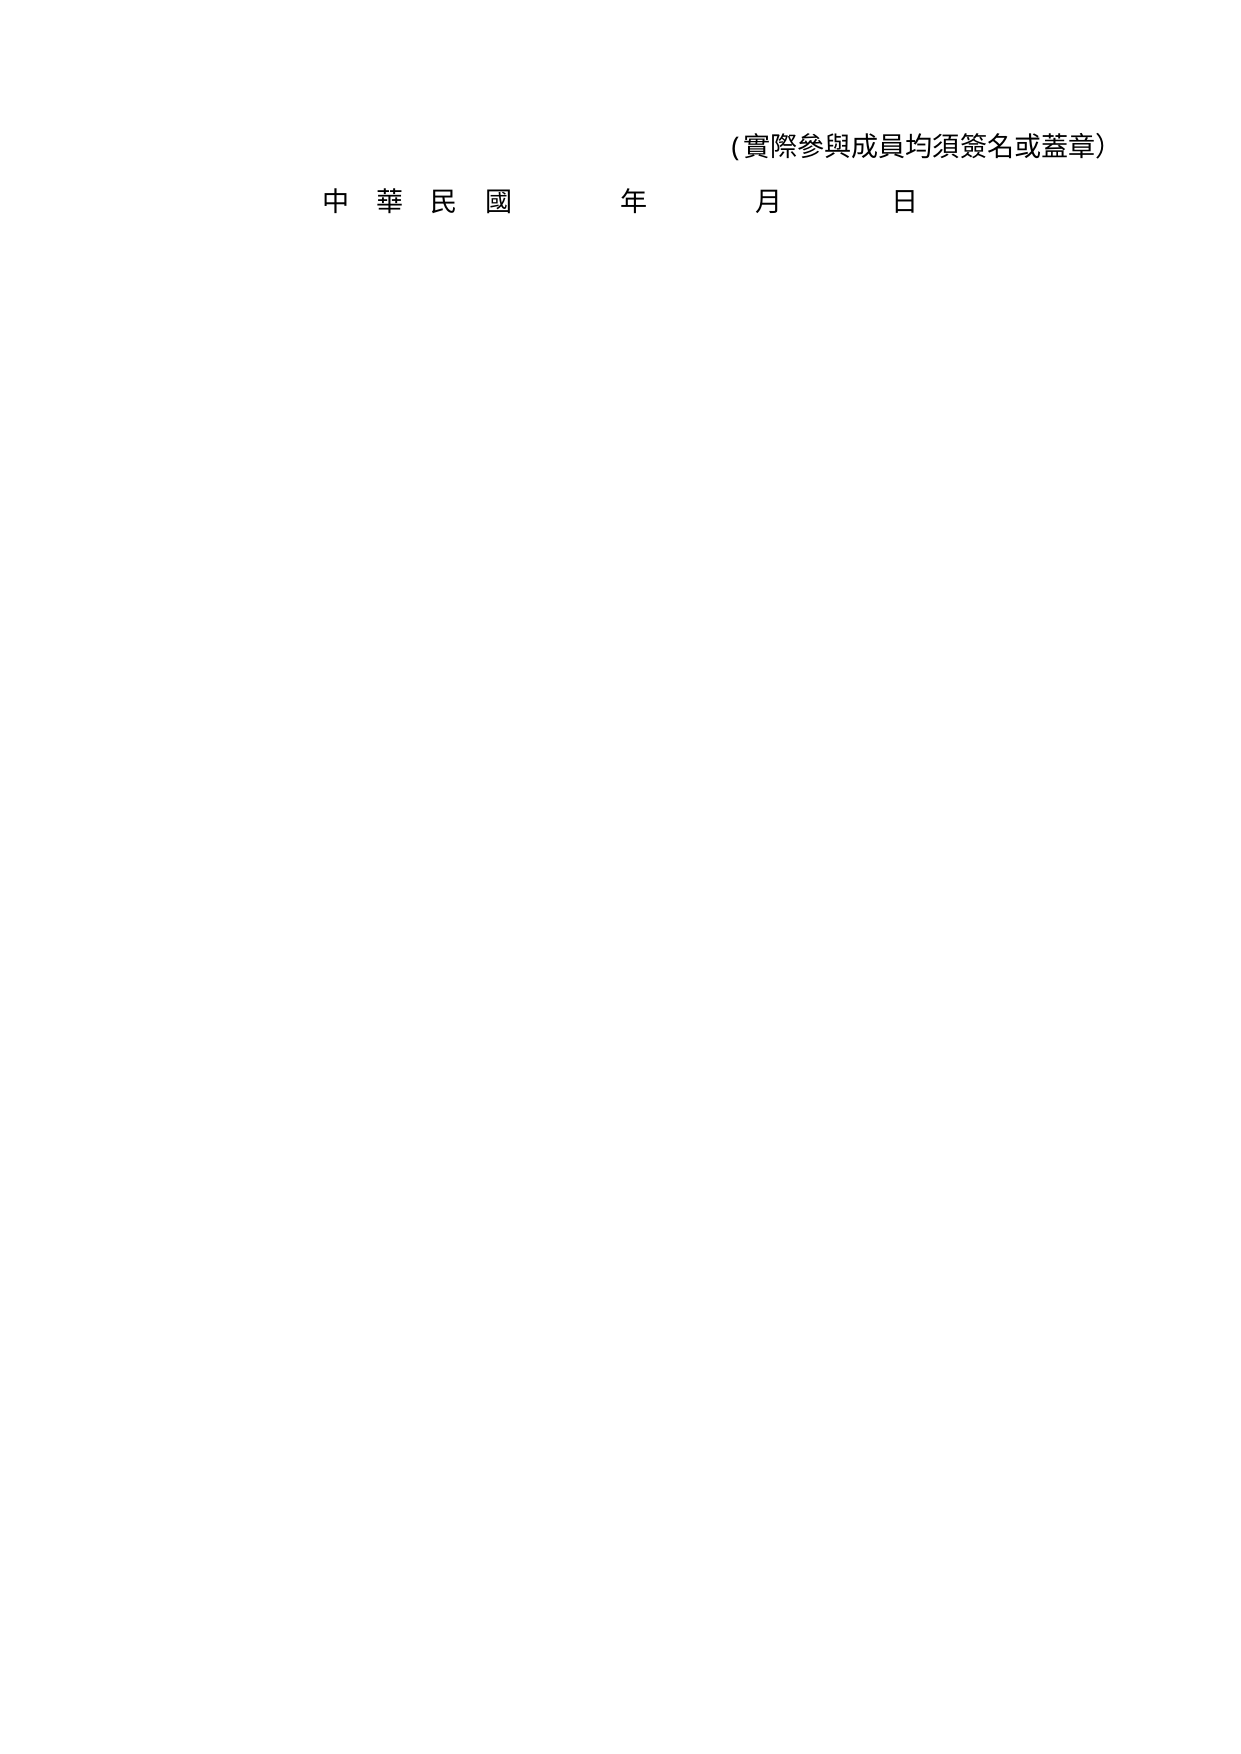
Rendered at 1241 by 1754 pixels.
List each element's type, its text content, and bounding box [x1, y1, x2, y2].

text (實際參與成員均須簽名或蓋章） [118, 125, 1122, 164]
text 中 華 民 國 年 月 日 [118, 180, 1122, 219]
